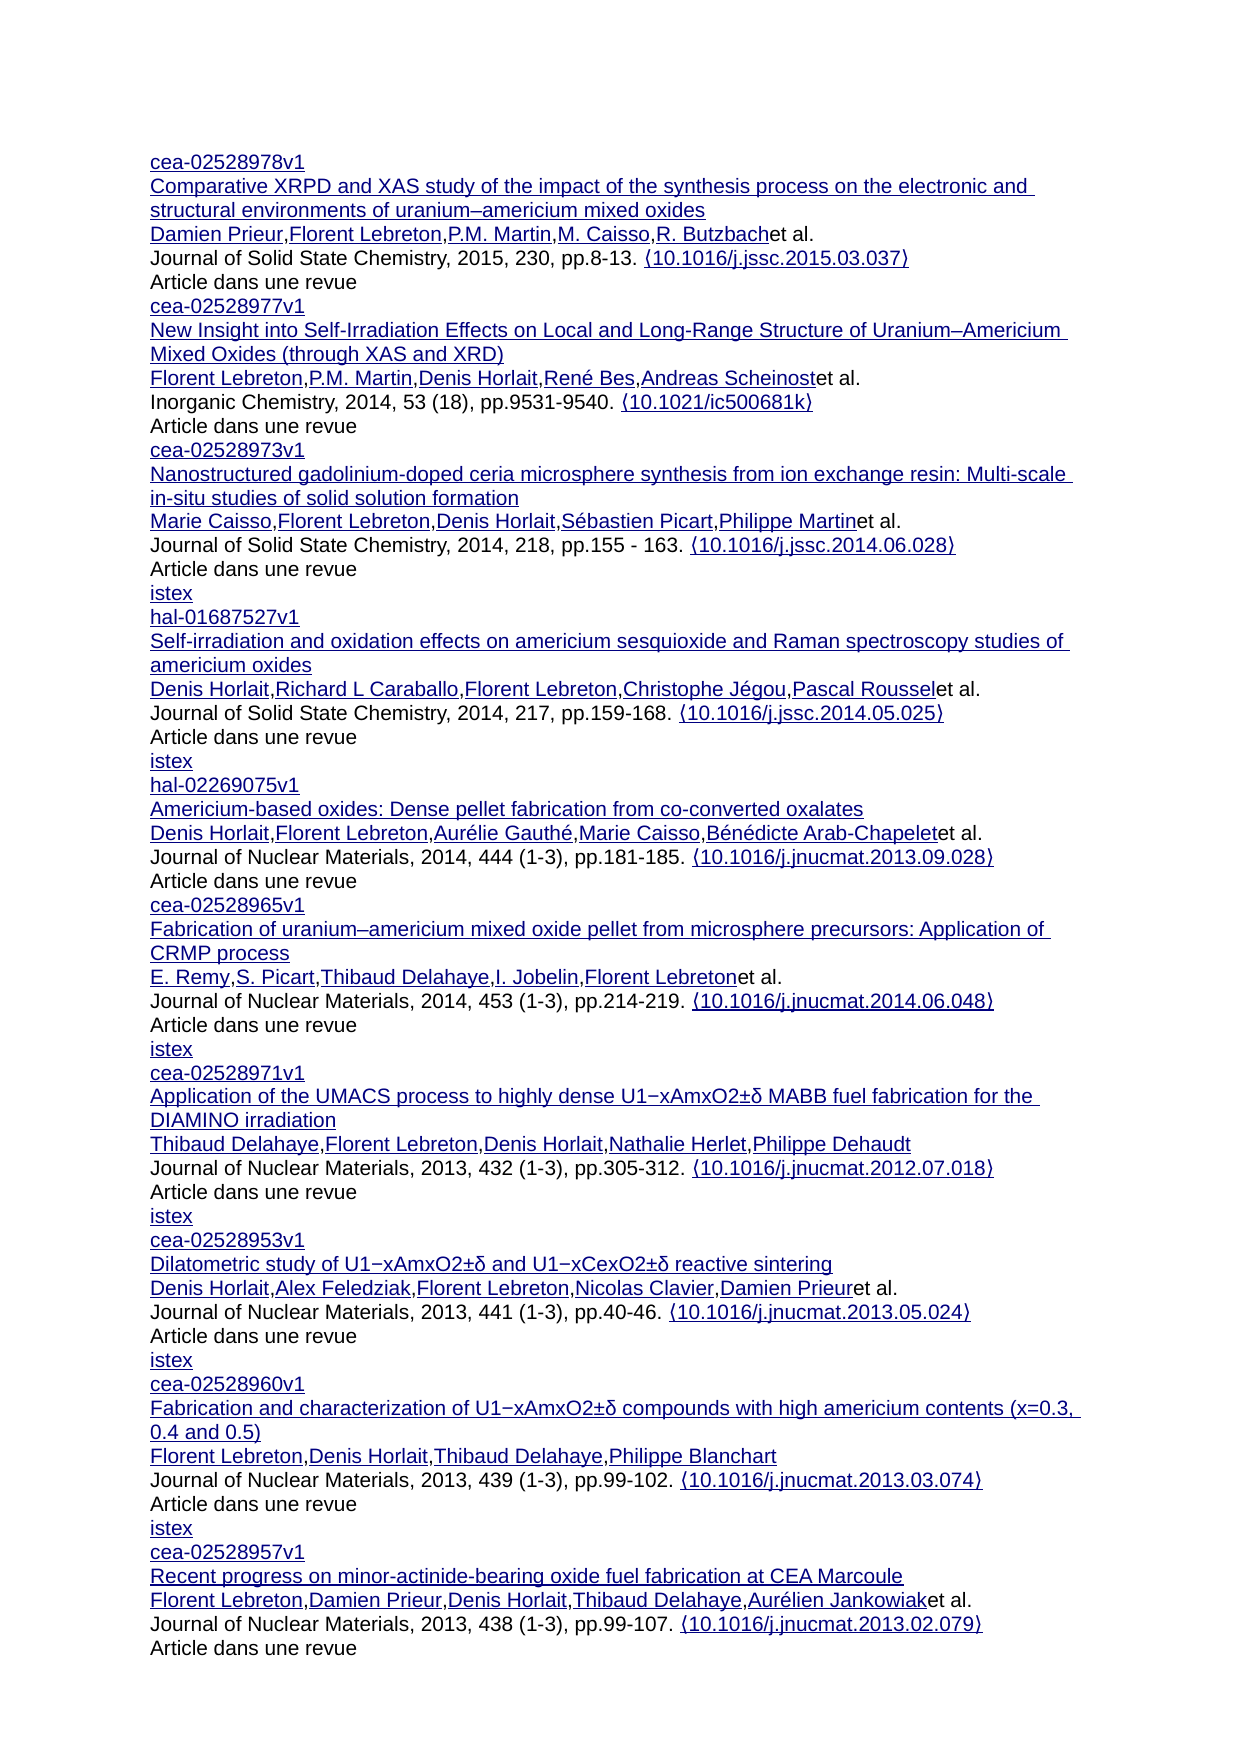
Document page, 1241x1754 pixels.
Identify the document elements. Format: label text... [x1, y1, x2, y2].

table_cell New Insight into Self-Irradiation Effects on Local and Long-Range Structure of Uranium–Americium Mixed Oxides (through XAS and XRD) Florent Lebreton,P.M. Martin,Denis Horlait,René Bes,Andreas Scheinostet al. Inorganic Chemistry, 2014, 53 (18), pp.9531-9540. ⟨10.1021/ic500681k⟩ Article dans une revue cea-02528973v1 [150, 318, 1090, 461]
table_cell Application of the UMACS process to highly dense U1−xAmxO2±δ MABB fuel fabrication for the DIAMINO irradiation Thibaud Delahaye,Florent Lebreton,Denis Horlait,Nathalie Herlet,Philippe Dehaudt Journal of Nuclear Materials, 2013, 432 (1-3), pp.305-312. ⟨10.1016/j.jnucmat.2012.07.018⟩ Article dans une revue istex cea-02528953v1 [150, 1084, 1090, 1252]
table_cell Recent progress on minor-actinide-bearing oxide fuel fabrication at CEA Marcoule Florent Lebreton,Damien Prieur,Denis Horlait,Thibaud Delahaye,Aurélien Jankowiaket al. Journal of Nuclear Materials, 2013, 438 (1-3), pp.99-107. ⟨10.1016/j.jnucmat.2013.02.079⟩ Article dans une revue [150, 1564, 1090, 1659]
table_cell Dilatometric study of U1−xAmxO2±δ and U1−xCexO2±δ reactive sintering Denis Horlait,Alex Feledziak,Florent Lebreton,Nicolas Clavier,Damien Prieuret al. Journal of Nuclear Materials, 2013, 441 (1-3), pp.40-46. ⟨10.1016/j.jnucmat.2013.05.024⟩ Article dans une revue istex cea-02528960v1 [150, 1252, 1090, 1396]
table_cell Self-irradiation and oxidation effects on americium sesquioxide and Raman spectroscopy studies of americium oxides Denis Horlait,Richard L Caraballo,Florent Lebreton,Christophe Jégou,Pascal Rousselet al. Journal of Solid State Chemistry, 2014, 217, pp.159-168. ⟨10.1016/j.jssc.2014.05.025⟩ Article dans une revue istex hal-02269075v1 [150, 629, 1090, 797]
table_cell Fabrication and characterization of U1−xAmxO2±δ compounds with high americium contents (x=0.3, 0.4 and 0.5) Florent Lebreton,Denis Horlait,Thibaud Delahaye,Philippe Blanchart Journal of Nuclear Materials, 2013, 439 (1-3), pp.99-102. ⟨10.1016/j.jnucmat.2013.03.074⟩ Article dans une revue istex cea-02528957v1 [150, 1396, 1090, 1563]
table_cell cea-02528978v1 [150, 150, 1090, 174]
table_cell Americium-based oxides: Dense pellet fabrication from co-converted oxalates Denis Horlait,Florent Lebreton,Aurélie Gauthé,Marie Caisso,Bénédicte Arab-Chapeletet al. Journal of Nuclear Materials, 2014, 444 (1-3), pp.181-185. ⟨10.1016/j.jnucmat.2013.09.028⟩ Article dans une revue cea-02528965v1 [150, 797, 1090, 917]
table_cell Comparative XRPD and XAS study of the impact of the synthesis process on the electronic and structural environments of uranium–americium mixed oxides Damien Prieur,Florent Lebreton,P.M. Martin,M. Caisso,R. Butzbachet al. Journal of Solid State Chemistry, 2015, 230, pp.8-13. ⟨10.1016/j.jssc.2015.03.037⟩ Article dans une revue cea-02528977v1 [150, 174, 1090, 318]
table_cell Fabrication of uranium–americium mixed oxide pellet from microsphere precursors: Application of CRMP process E. Remy,S. Picart,Thibaud Delahaye,I. Jobelin,Florent Lebretonet al. Journal of Nuclear Materials, 2014, 453 (1-3), pp.214-219. ⟨10.1016/j.jnucmat.2014.06.048⟩ Article dans une revue istex cea-02528971v1 [150, 917, 1090, 1084]
table_cell Nanostructured gadolinium-doped ceria microsphere synthesis from ion exchange resin: Multi-scale in-situ studies of solid solution formation Marie Caisso,Florent Lebreton,Denis Horlait,Sébastien Picart,Philippe Martinet al. Journal of Solid State Chemistry, 2014, 218, pp.155 - 163. ⟨10.1016/j.jssc.2014.06.028⟩ Article dans une revue istex hal-01687527v1 [150, 461, 1090, 629]
